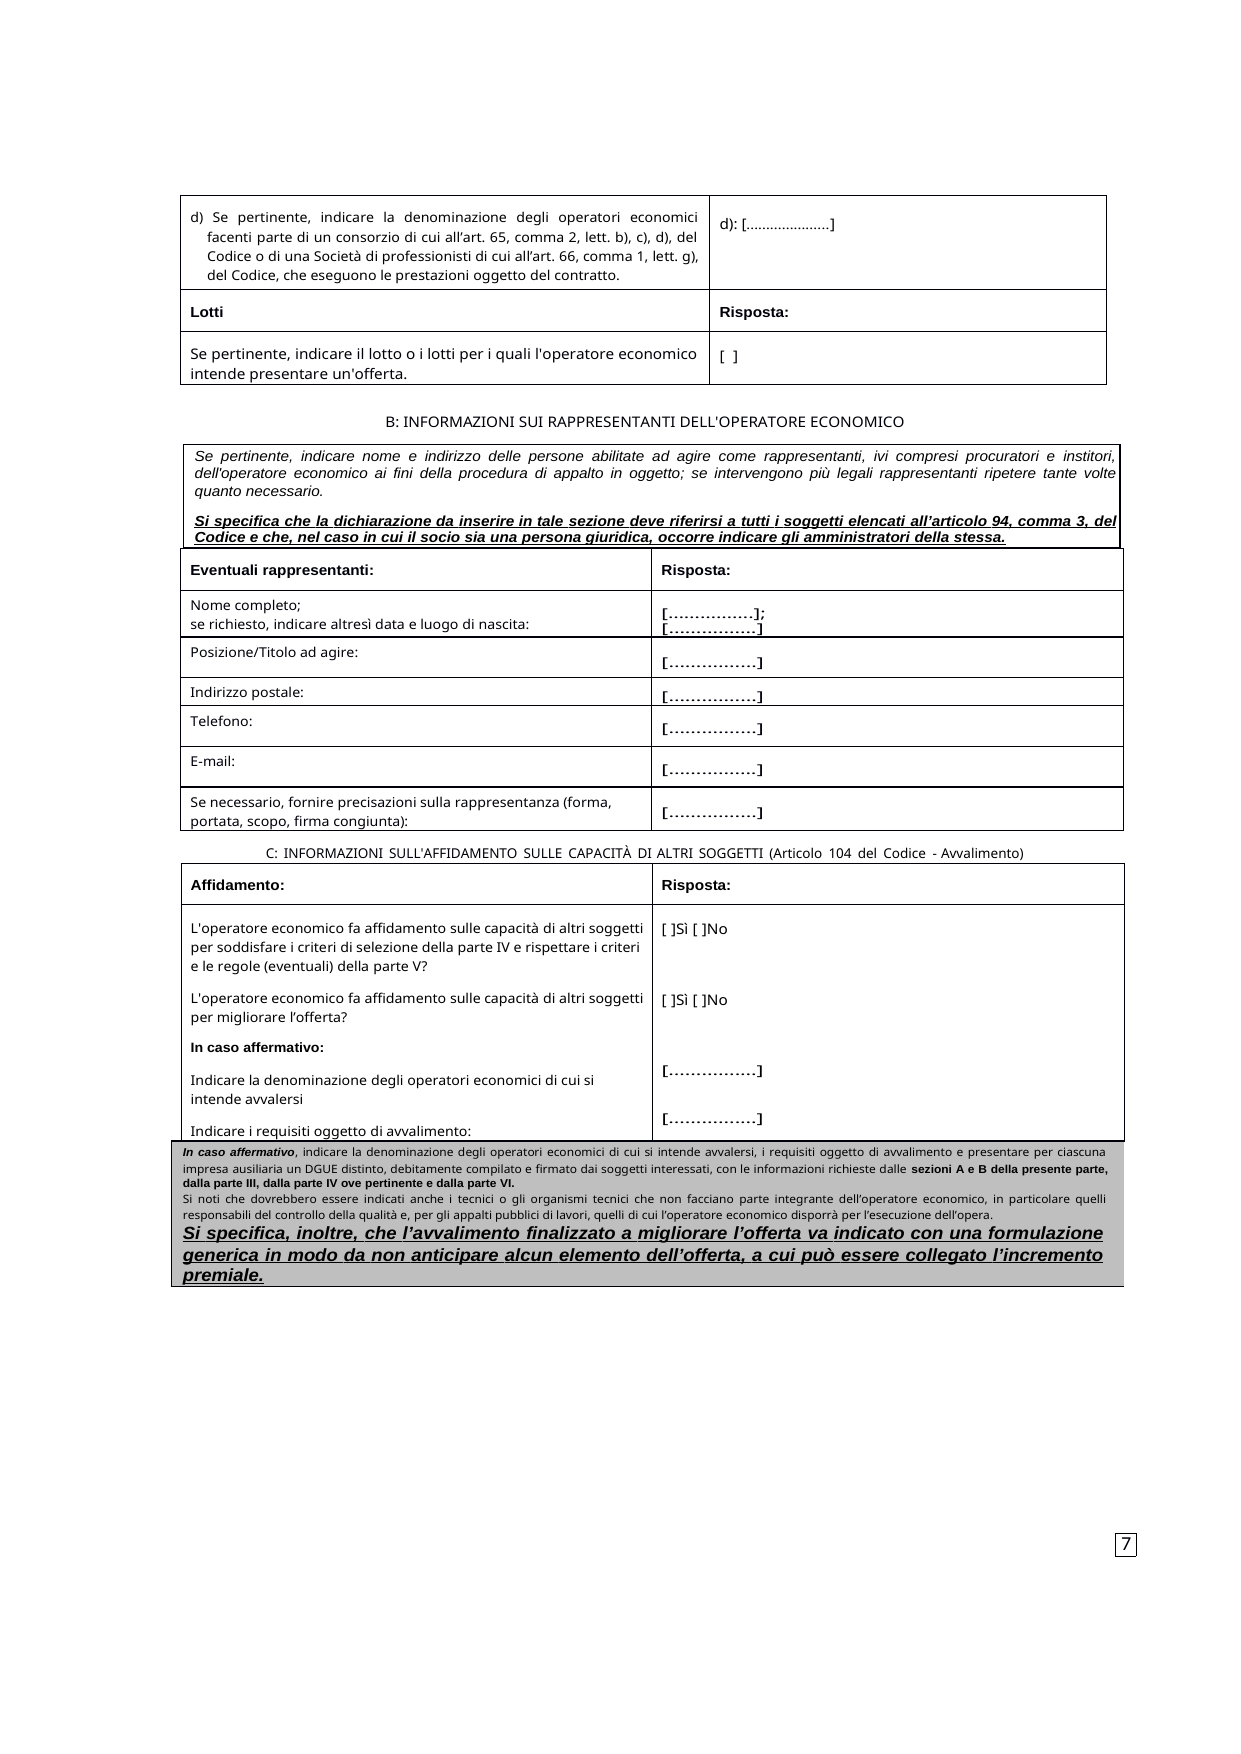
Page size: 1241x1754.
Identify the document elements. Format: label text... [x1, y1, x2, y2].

text Si specifica che la dichiarazione da inserire in tale sezione deve riferirsi a tutti i soggetti elencati all’articolo 94, comma 3, del Codice e che, nel caso in cui il socio sia una persona giuridica, occorre indicare gli amministratori della stessa. [194, 512, 1119, 546]
table_header [171, 863, 181, 904]
table_cell In caso affermativo, indicare la denominazione degli operatori economici di cui si intende avvalersi, i requisiti oggetto di avvalimento e presentare per ciascuna impresa ausiliaria un DGUE distinto, debitamente compilato e firmato dai soggetti interessati, con le informazioni richieste dalle sezioni A e B della presente parte, dalla parte III, dalla parte IV ove pertinente e dalla parte VI. Si noti che dovrebbero essere indicati anche i tecnici o gli organismi tecnici che non facciano parte integrante dell’operatore economico, in particolare quelli responsabili del controllo della qualità e, per gli appalti pubblici di lavori, quelli di cui l’operatore economico disporrà per l’esecuzione dell’opera. Si specifica, inoltre, che l’avvalimento finalizzato a migliorare l’offerta va indicato con una formulazione generica in modo da non anticipare alcun elemento dell’offerta, a cui può essere collegato l’incremento premiale. [172, 1142, 1124, 1286]
table_header d): [ ] [710, 196, 1106, 289]
table_cell […………….]; […………….] [652, 591, 1123, 636]
table_cell [………….…] [652, 788, 1123, 830]
table_cell [ ]Sì [ ]No [ ]Sì [ ]No [………….…] [………….…] [653, 905, 1124, 1140]
table_header d) Se pertinente, indicare la denominazione degli operatori economici facenti parte di un consorzio di cui all’art. 65, comma 2, lett. b), c), d), del Codice o di una Società di professionisti di cui all’art. 66, comma 1, lett. g), del Codice, che eseguono le prestazioni oggetto del contratto. [181, 196, 709, 289]
table_header Risposta: [652, 549, 1123, 590]
table_header Eventuali rappresentanti: [181, 549, 651, 590]
table_cell Lotti [181, 290, 709, 331]
table_cell Se necessario, fornire precisazioni sulla rappresentanza (forma, portata, scopo, firma congiunta): [181, 788, 651, 830]
table_cell […………….] [652, 747, 1123, 786]
table_cell [………….…] [652, 638, 1123, 677]
text C: INFORMAZIONI SULL'AFFIDAMENTO SULLE CAPACITÀ DI ALTRI SOGGETTI (Articolo 104 del Codice - Avvalimento) [207, 844, 1082, 863]
table_cell Posizione/Titolo ad agire: [181, 638, 651, 677]
table_cell L'operatore economico fa affidamento sulle capacità di altri soggetti per soddisfare i criteri di selezione della parte IV e rispettare i criteri e le regole (eventuali) della parte V? L'operatore economico fa affidamento sulle capacità di altri soggetti per migliorare l’offerta? In caso affermativo: Indicare la denominazione degli operatori economici di cui si intende avvalersi Indicare i requisiti oggetto di avvalimento: [182, 905, 652, 1140]
table_cell Risposta: [710, 290, 1106, 331]
table_cell E-mail: [181, 747, 651, 786]
table_cell [………….…] [652, 706, 1123, 746]
table_cell Telefono: [181, 706, 651, 746]
table_header Risposta: [653, 864, 1124, 904]
table_cell [………….…] [652, 678, 1123, 705]
table_header Affidamento: [182, 864, 652, 904]
subtitle B: INFORMAZIONI SUI RAPPRESENTANTI DELL'OPERATORE ECONOMICO [207, 411, 1083, 431]
table_cell Indirizzo postale: [181, 678, 651, 705]
table_cell Se pertinente, indicare il lotto o i lotti per i quali l'operatore economico intende presentare un'offerta. [181, 332, 709, 383]
text Se pertinente, indicare nome e indirizzo delle persone abilitate ad agire come rappresentanti, ivi compresi procuratori e institori, dell'operatore economico ai fini della procedura di appalto in oggetto; se intervengono più legali rappresentanti ripetere tante volte quanto necessario. [194, 447, 1117, 499]
table_cell [ ] [710, 332, 1106, 383]
table_cell [171, 904, 181, 1140]
table_cell Nome completo; se richiesto, indicare altresì data e luogo di nascita: [181, 591, 651, 636]
